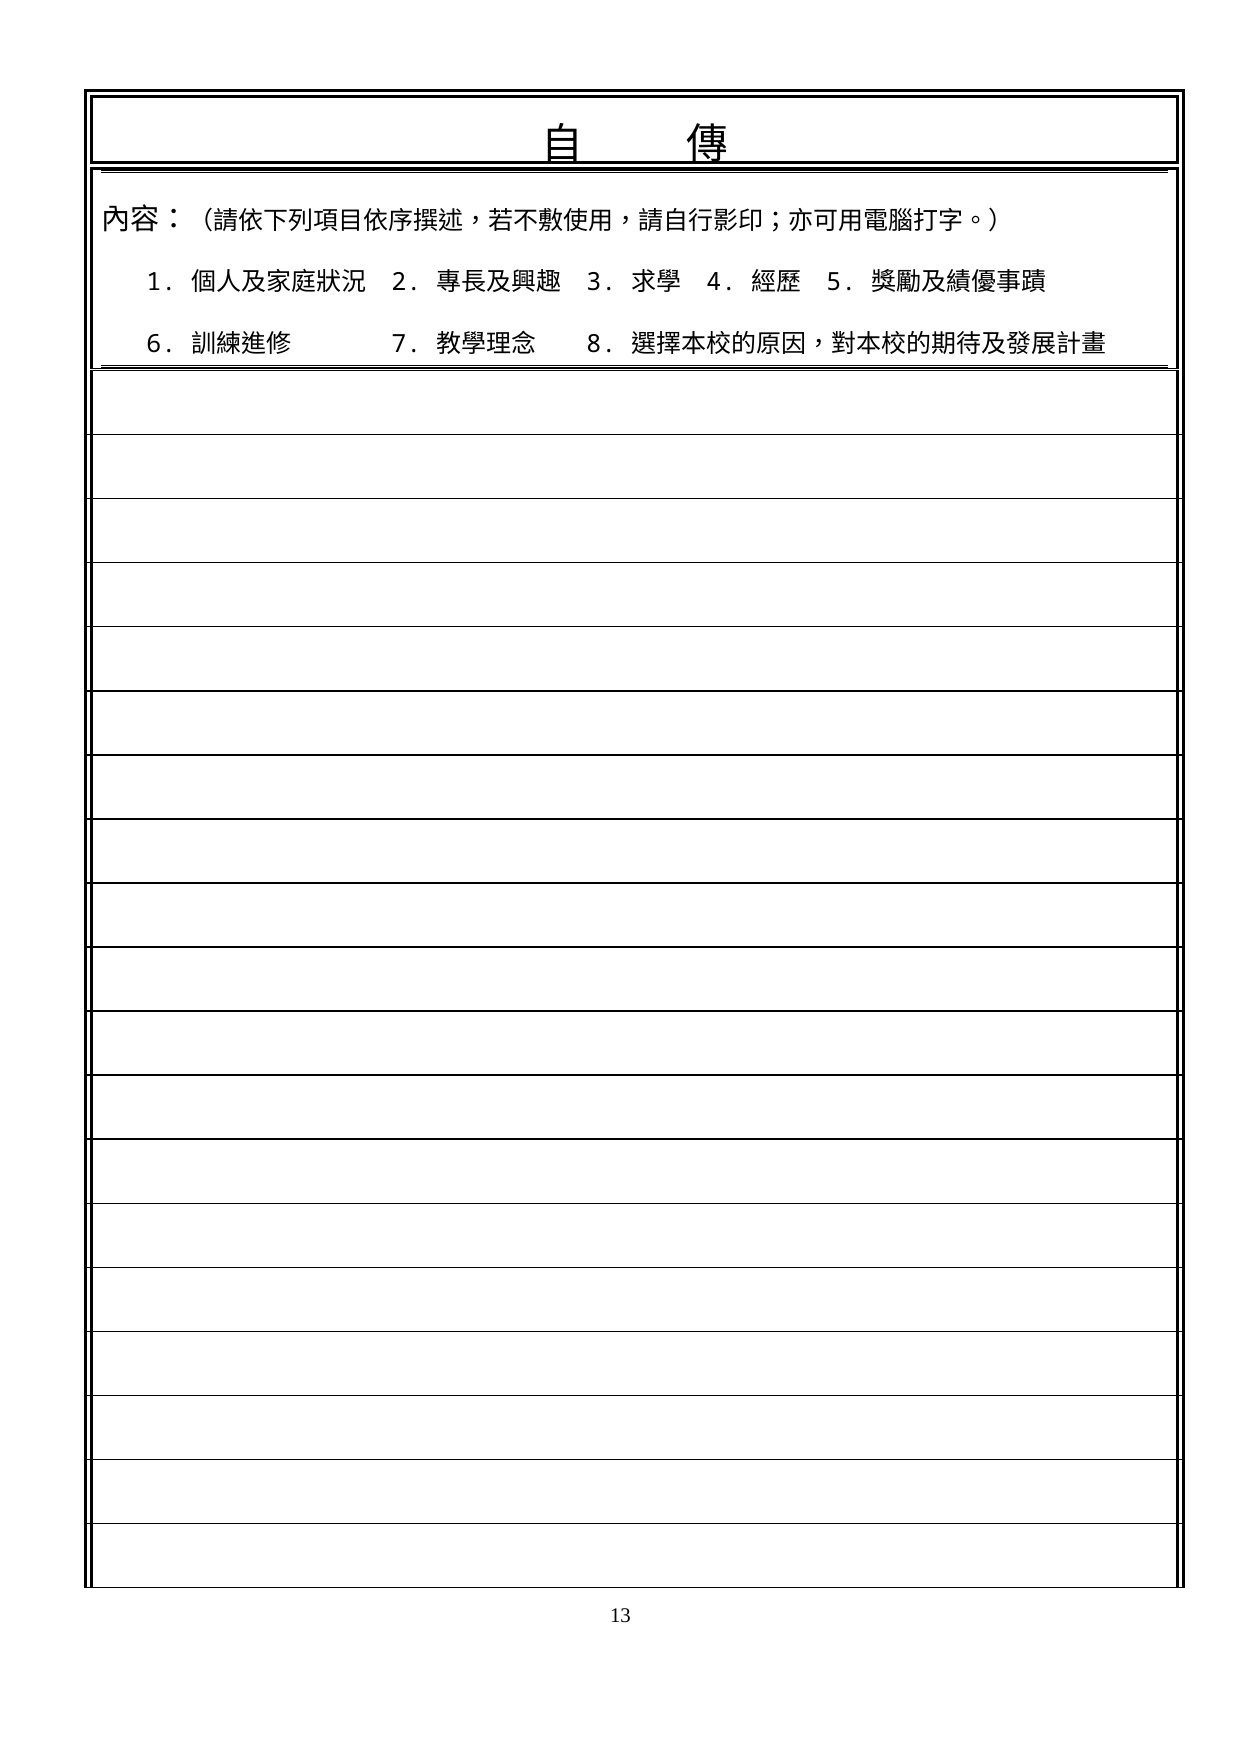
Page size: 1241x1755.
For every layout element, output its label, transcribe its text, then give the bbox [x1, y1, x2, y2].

table_cell [93, 435, 1176, 498]
table_cell [93, 627, 1176, 690]
table_cell [93, 371, 1176, 434]
table_cell [93, 1204, 1176, 1266]
table_cell [93, 820, 1176, 882]
table_cell [93, 1012, 1176, 1074]
table_header 自 傳 [89, 92, 1180, 161]
table_cell [93, 884, 1176, 946]
table_cell 內容：（請依下列項目依序撰述，若不敷使用，請自行影印；亦可用電腦打字。） 1. 個人及家庭狀況 2. 專長及興趣 3. 求學 4. 經歷 5. 獎勵及績優事蹟 6. 訓練進修 7. 教學理念 8. 選擇本校的原因，對本校的期待及發展計畫 [89, 161, 1180, 368]
table_cell [93, 948, 1176, 1010]
table_cell [93, 1332, 1176, 1394]
table_cell [93, 563, 1176, 626]
table_cell [93, 756, 1176, 818]
table_cell [93, 1460, 1176, 1523]
table_cell [93, 1524, 1176, 1587]
table_cell [93, 1268, 1176, 1331]
table_cell [93, 1396, 1176, 1459]
table_cell [93, 1140, 1176, 1202]
table_cell [93, 1076, 1176, 1138]
table_cell [93, 499, 1176, 562]
table_cell [93, 692, 1176, 754]
